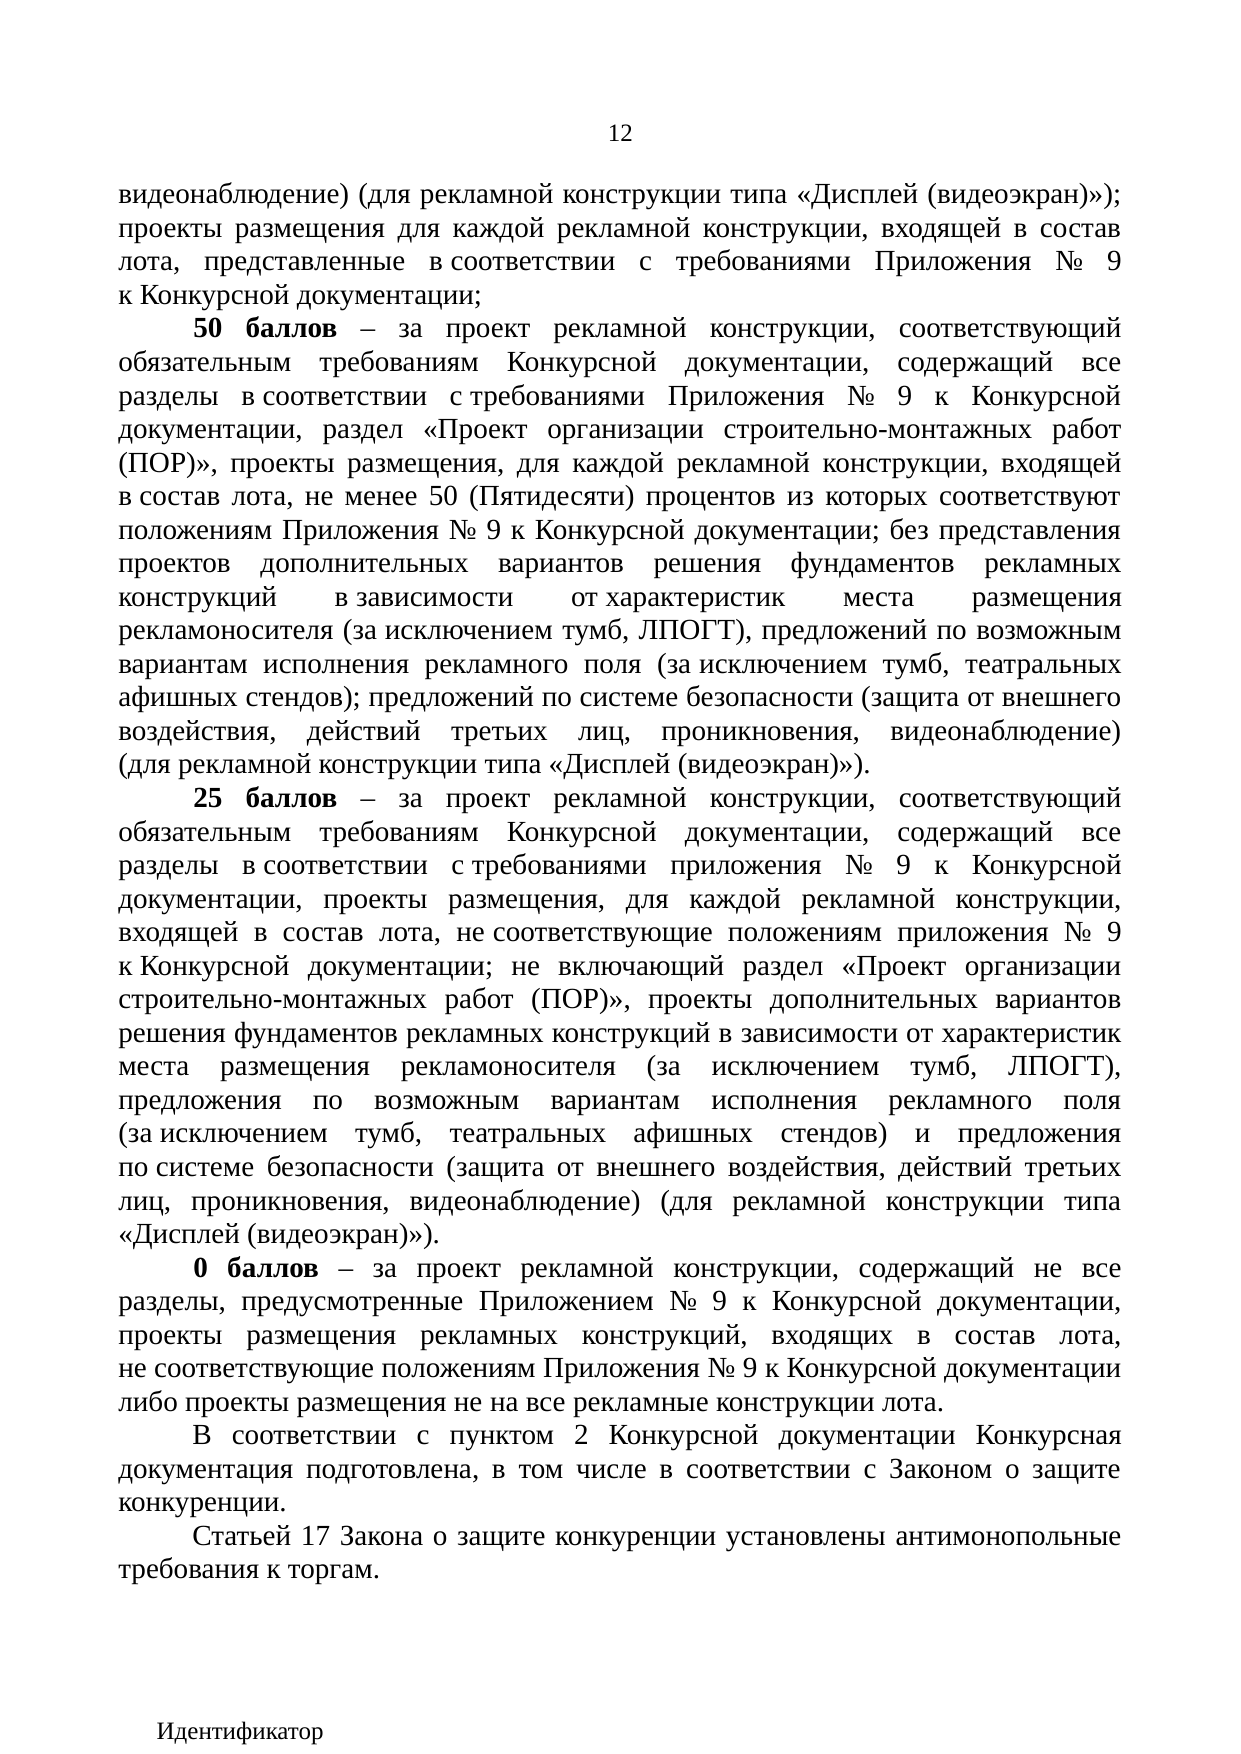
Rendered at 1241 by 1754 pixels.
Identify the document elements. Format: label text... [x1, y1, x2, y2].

text В соответствии с пунктом 2 Конкурсной документации Конкурсная документация подготовлена, в том числе в соответствии с Законом о защите конкуренции. [118, 1417, 1122, 1518]
text Статьей 17 Закона о защите конкуренции установлены антимонопольные требования к торгам. [118, 1518, 1122, 1585]
text 0 баллов – за проект рекламной конструкции, содержащий не все разделы, предусмотренные Приложением № 9 к Конкурсной документации, проекты размещения рекламных конструкций, входящих в состав лота, не соответствующие положениям Приложения № 9 к Конкурсной документации либо проекты размещения не на все рекламные конструкции лота. [118, 1250, 1122, 1417]
text 25 баллов – за проект рекламной конструкции, соответствующий обязательным требованиям Конкурсной документации, содержащий все разделы в соответствии с требованиями приложения № 9 к Конкурсной документации, проекты размещения, для каждой рекламной конструкции, входящей в состав лота, не соответствующие положениям приложения № 9 к Конкурсной документации; не включающий раздел «Проект организации строительно-монтажных работ (ПОР)», проекты дополнительных вариантов решения фундаментов рекламных конструкций в зависимости от характеристик места размещения рекламоносителя (за исключением тумб, ЛПОГТ), предложения по возможным вариантам исполнения рекламного поля (за исключением тумб, театральных афишных стендов) и предложения по системе безопасности (защита от внешнего воздействия, действий третьих лиц, проникновения, видеонаблюдение) (для рекламной конструкции типа «Дисплей (видеоэкран)»). [118, 780, 1122, 1250]
text 50 баллов – за проект рекламной конструкции, соответствующий обязательным требованиям Конкурсной документации, содержащий все разделы в соответствии с требованиями Приложения № 9 к Конкурсной документации, раздел «Проект организации строительно-монтажных работ (ПОР)», проекты размещения, для каждой рекламной конструкции, входящей в состав лота, не менее 50 (Пятидесяти) процентов из которых соответствуют положениям Приложения № 9 к Конкурсной документации; без представления проектов дополнительных вариантов решения фундаментов рекламных конструкций в зависимости от характеристик места размещения рекламоносителя (за исключением тумб, ЛПОГТ), предложений по возможным вариантам исполнения рекламного поля (за исключением тумб, театральных афишных стендов); предложений по системе безопасности (защита от внешнего воздействия, действий третьих лиц, проникновения, видеонаблюдение) (для рекламной конструкции типа «Дисплей (видеоэкран)»). [118, 311, 1122, 780]
text видеонаблюдение) (для рекламной конструкции типа «Дисплей (видеоэкран)»); проекты размещения для каждой рекламной конструкции, входящей в состав лота, представленные в соответствии с требованиями Приложения № 9 к Конкурсной документации; [118, 176, 1122, 311]
